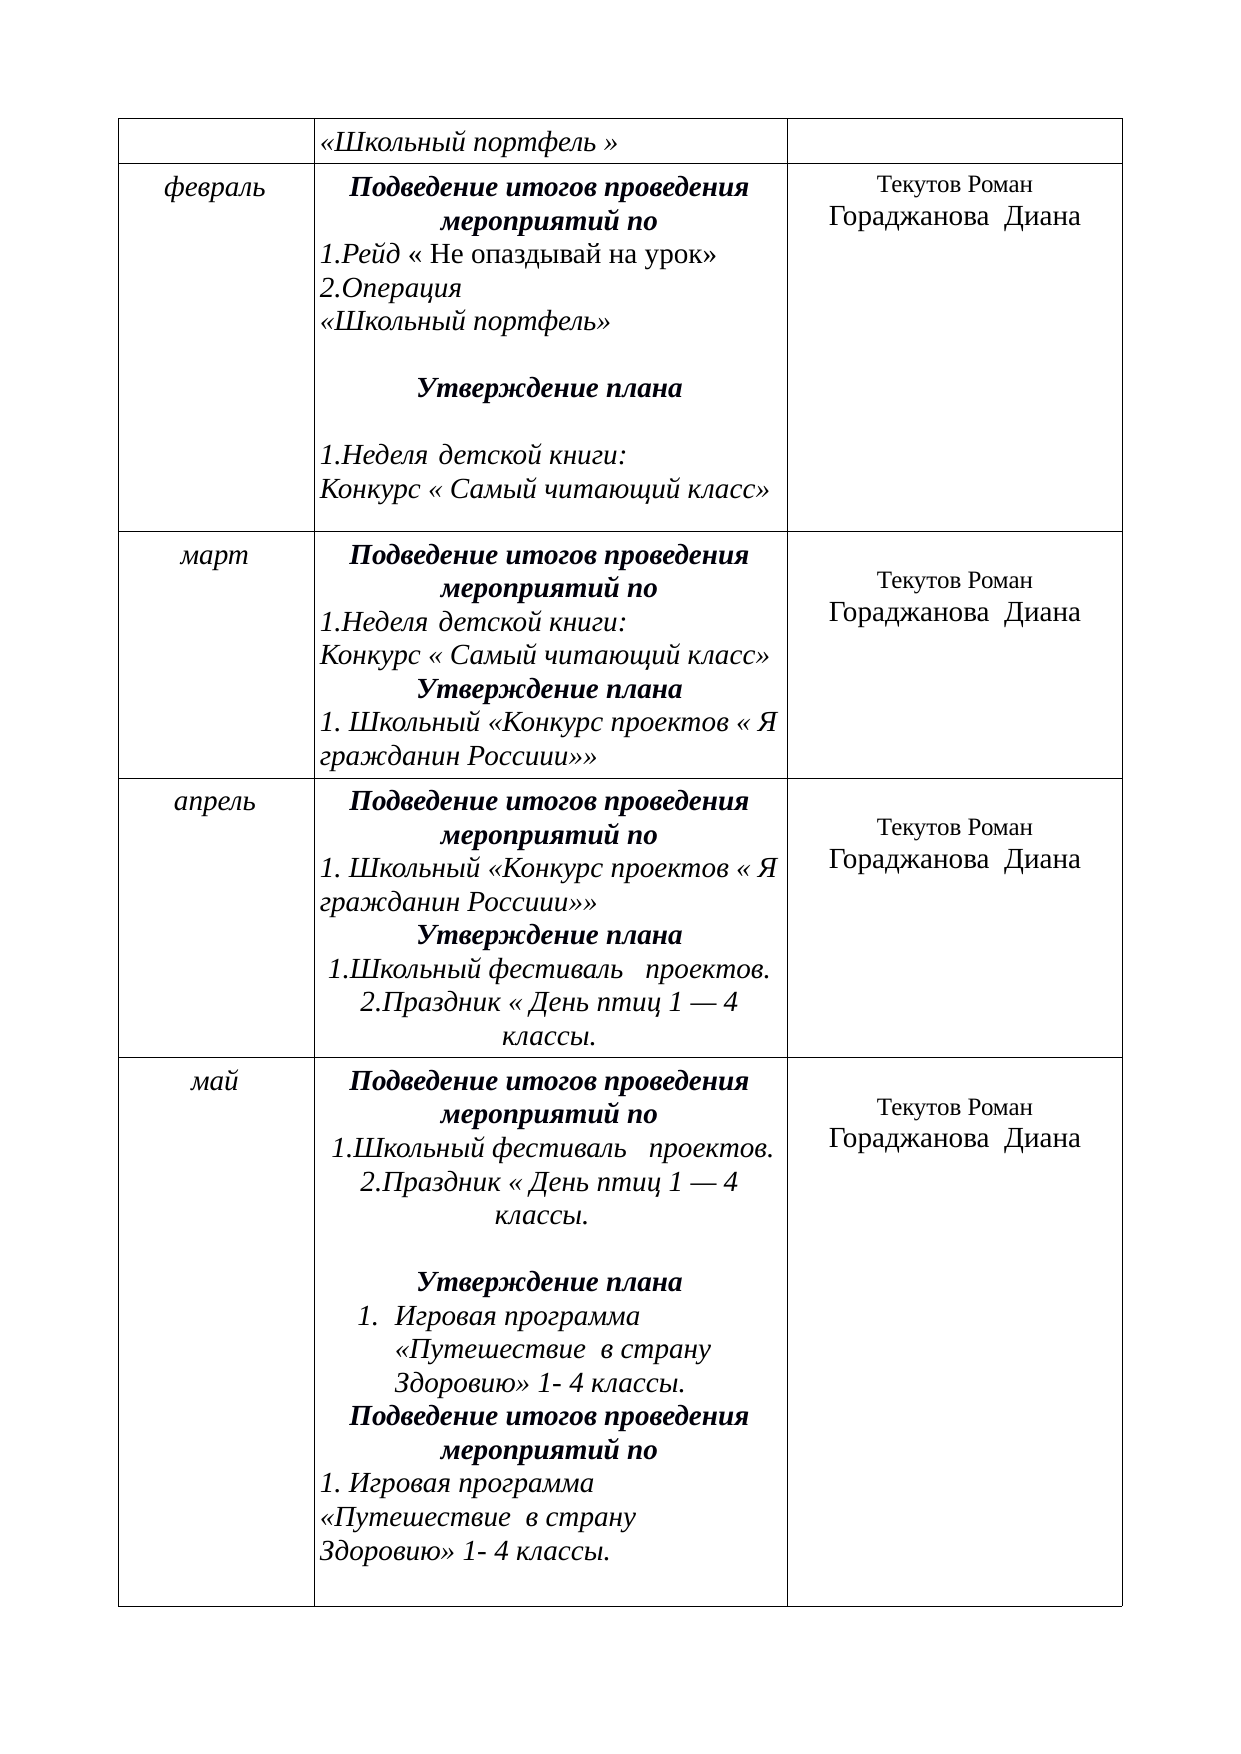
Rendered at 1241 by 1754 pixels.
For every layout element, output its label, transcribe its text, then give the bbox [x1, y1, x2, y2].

table_cell май [119, 1058, 314, 1606]
table_cell апрель [119, 779, 314, 1057]
table_cell Текутов Роман Гораджанова Диана [788, 1058, 1122, 1606]
table_cell Текутов Роман Гораджанова Диана [788, 164, 1122, 531]
table_cell «Школьный портфель » [315, 119, 787, 163]
table_cell Текутов Роман Гораджанова Диана [788, 532, 1122, 777]
table_cell Текутов Роман Гораджанова Диана [788, 779, 1122, 1057]
table_cell Подведение итогов проведения мероприятий по 1.Неделя детской книги: Конкурс « Самый читающий класс» Утверждение плана 1. Школьный «Конкурс проектов « Я гражданин Россиии»» [315, 532, 787, 777]
table_cell [119, 119, 314, 163]
table_cell февраль [119, 164, 314, 531]
table_cell март [119, 532, 314, 777]
table_cell Подведение итогов проведения мероприятий по 1.Рейд « Не опаздывай на урок» 2.Операция «Школьный портфель» Утверждение плана 1.Неделя детской книги: Конкурс « Самый читающий класс» [315, 164, 787, 531]
table_cell Подведение итогов проведения мероприятий по 1. Школьный «Конкурс проектов « Я гражданин Россиии»» Утверждение плана 1.Школьный фестиваль проектов. 2.Праздник « День птиц 1 — 4 классы. [315, 779, 787, 1057]
table_cell [788, 119, 1122, 163]
table_cell Подведение итогов проведения мероприятий по 1.Школьный фестиваль проектов. 2.Праздник « День птиц 1 — 4 классы. Утверждение плана Игровая программа «Путешествие в страну Здоровию» 1- 4 классы. Подведение итогов проведения мероприятий по 1. Игровая программа «Путешествие в страну Здоровию» 1- 4 классы. [315, 1058, 787, 1606]
